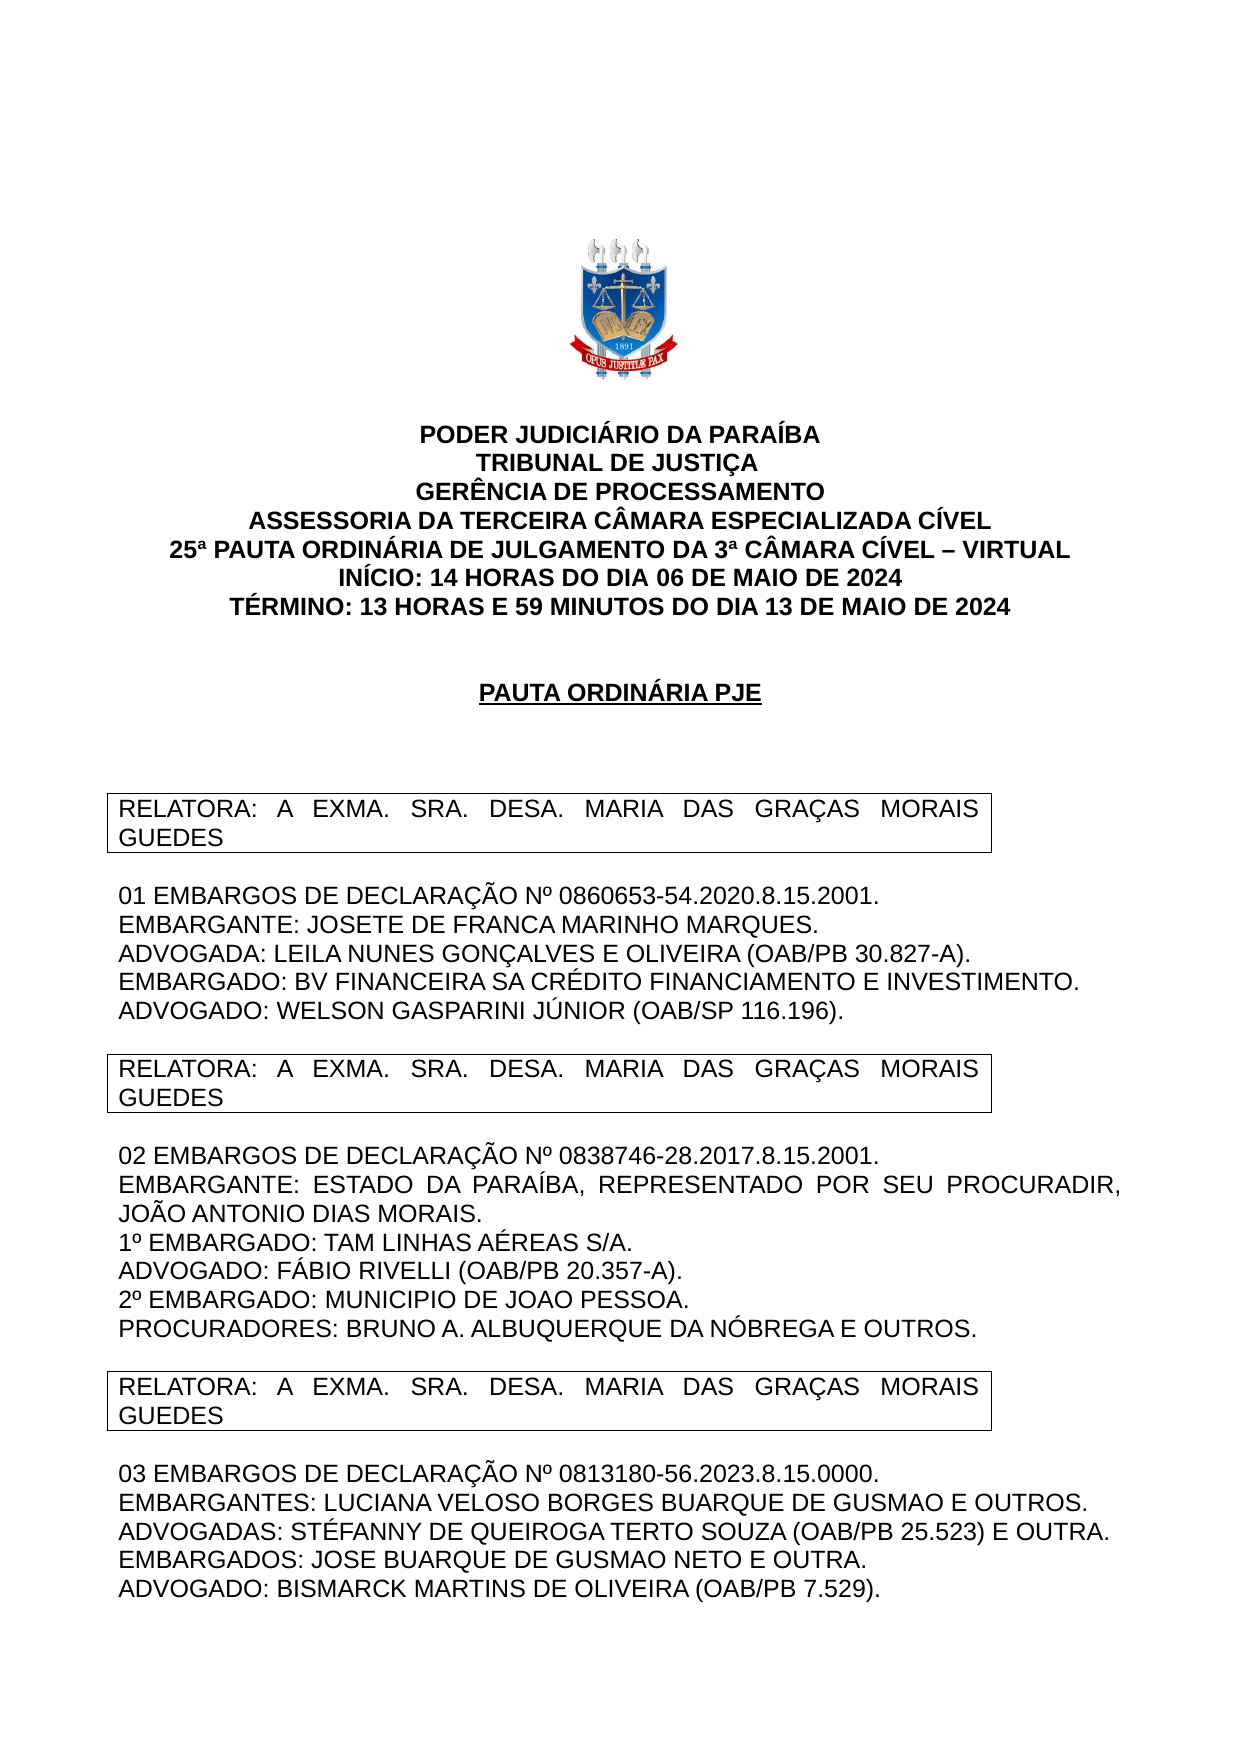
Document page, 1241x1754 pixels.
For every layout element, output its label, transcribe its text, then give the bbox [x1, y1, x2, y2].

text EMBARGADOS: JOSE BUARQUE DE GUSMAO NETO E OUTRA. [118, 1545, 1122, 1574]
text TRIBUNAL DE JUSTIÇA [118, 448, 1122, 477]
text 02 EMBARGOS DE DECLARAÇÃO Nº 0838746-28.2017.8.15.2001. [118, 1141, 1122, 1170]
table_header RELATORA: A EXMA. SRA. DESA. MARIA DAS GRAÇAS MORAIS GUEDES [108, 794, 991, 852]
text ADVOGADAS: STÉFANNY DE QUEIROGA TERTO SOUZA (OAB/PB 25.523) E OUTRA. [118, 1516, 1122, 1545]
text PROCURADORES: BRUNO A. ALBUQUERQUE DA NÓBREGA E OUTROS. [118, 1314, 1122, 1342]
text EMBARGANTE: ESTADO DA PARAÍBA, REPRESENTADO POR SEU PROCURADIR, JOÃO ANTONIO DIAS MORAIS. [118, 1170, 1122, 1227]
text GERÊNCIA DE PROCESSAMENTO [118, 477, 1122, 506]
text EMBARGANTES: LUCIANA VELOSO BORGES BUARQUE DE GUSMAO E OUTROS. [118, 1488, 1122, 1516]
text INÍCIO: 14 HORAS DO DIA 06 DE MAIO DE 2024 [118, 563, 1122, 592]
text ADVOGADO: WELSON GASPARINI JÚNIOR (OAB/SP 116.196). [118, 996, 1122, 1025]
text TÉRMINO: 13 HORAS E 59 MINUTOS DO DIA 13 DE MAIO DE 2024 [118, 592, 1122, 621]
text ASSESSORIA DA TERCEIRA CÂMARA ESPECIALIZADA CÍVEL [118, 506, 1122, 534]
text EMBARGADO: BV FINANCEIRA SA CRÉDITO FINANCIAMENTO E INVESTIMENTO. [118, 967, 1122, 996]
text 25ª PAUTA ORDINÁRIA DE JULGAMENTO DA 3ª CÂMARA CÍVEL – VIRTUAL [118, 534, 1122, 563]
text ADVOGADA: LEILA NUNES GONÇALVES E OLIVEIRA (OAB/PB 30.827-A). [118, 938, 1122, 967]
text 03 EMBARGOS DE DECLARAÇÃO Nº 0813180-56.2023.8.15.0000. [118, 1459, 1122, 1488]
text PODER JUDICIÁRIO DA PARAÍBA [118, 419, 1122, 448]
text 2º EMBARGADO: MUNICIPIO DE JOAO PESSOA. [118, 1285, 1122, 1314]
table_header RELATORA: A EXMA. SRA. DESA. MARIA DAS GRAÇAS MORAIS GUEDES [108, 1055, 991, 1112]
text 1º EMBARGADO: TAM LINHAS AÉREAS S/A. [118, 1227, 1122, 1256]
text PAUTA ORDINÁRIA PJE [118, 678, 1122, 707]
picture [566, 236, 681, 383]
text 01 EMBARGOS DE DECLARAÇÃO Nº 0860653-54.2020.8.15.2001. [118, 881, 1122, 910]
text ADVOGADO: BISMARCK MARTINS DE OLIVEIRA (OAB/PB 7.529). [118, 1574, 1122, 1603]
text EMBARGANTE: JOSETE DE FRANCA MARINHO MARQUES. [118, 910, 1122, 938]
table_header RELATORA: A EXMA. SRA. DESA. MARIA DAS GRAÇAS MORAIS GUEDES [108, 1372, 991, 1429]
text ADVOGADO: FÁBIO RIVELLI (OAB/PB 20.357-A). [118, 1256, 1122, 1285]
